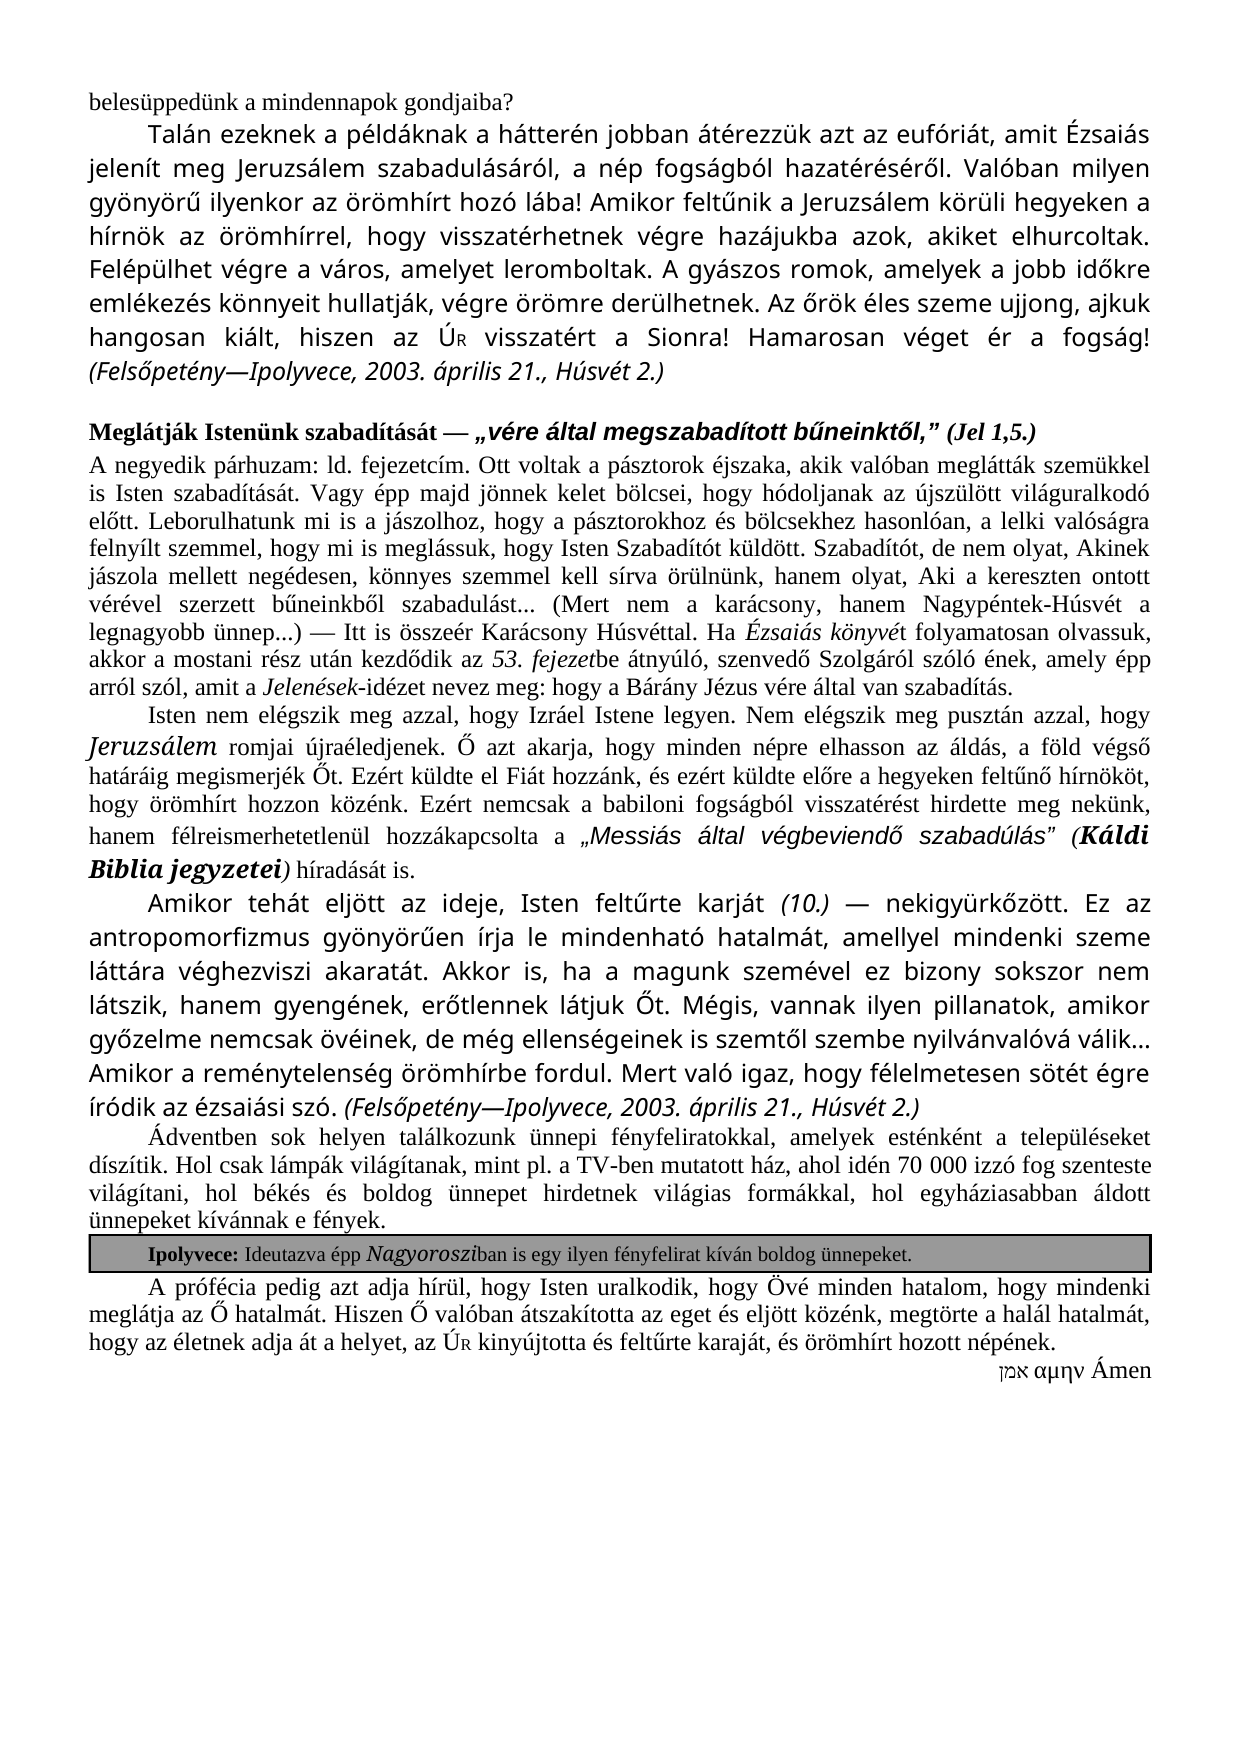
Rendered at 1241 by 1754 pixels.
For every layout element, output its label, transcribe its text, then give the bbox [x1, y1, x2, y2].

subtitle Meglátják Istenünk szabadítását ― „vére által megszabadított bűneinktől,” (Jel 1,5.) [88, 417, 1152, 446]
text Talán ezeknek a példáknak a hátterén jobban átérezzük azt az eufóriát, amit Ézsaiás jelenít meg Jeruzsálem szabadulásáról, a nép fogságból hazatéréséről. Valóban milyen gyönyörű ilyenkor az örömhírt hozó lába! Amikor feltűnik a Jeruzsálem körüli hegyeken a hírnök az örömhírrel, hogy visszatérhetnek végre hazájukba azok, akiket elhurcoltak. Felépülhet végre a város, amelyet leromboltak. A gyászos romok, amelyek a jobb időkre emlékezés könnyeit hullatják, végre örömre derülhetnek. Az őrök éles szeme ujjong, ajkuk hangosan kiált, hiszen az Úr visszatért a Sionra! Hamarosan véget ér a fogság! (Felsőpetény―Ipolyvece, 2003. április 21., Húsvét 2.) [88, 116, 1152, 388]
text Ipolyvece: Ideutazva épp Nagyorosziban is egy ilyen fényfelirat kíván boldog ünnepeket. [91, 1236, 1149, 1271]
text אמן αμην Ámen [88, 1356, 1152, 1383]
text belesüppedünk a mindennapok gondjaiba? [88, 88, 1152, 116]
text Amikor tehát eljött az ideje, Isten feltűrte karját (10.) — nekigyürkőzött. Ez az antropomorfizmus gyönyörűen írja le mindenható hatalmát, amellyel mindenki szeme láttára véghezviszi akaratát. Akkor is, ha a magunk szemével ez bizony sokszor nem látszik, hanem gyengének, erőtlennek látjuk Őt. Mégis, vannak ilyen pillanatok, amikor győzelme nemcsak övéinek, de még ellenségeinek is szemtől szembe nyilvánvalóvá válik… Amikor a reménytelenség örömhírbe fordul. Mert való igaz, hogy félelmetesen sötét égre íródik az ézsaiási szó. (Felsőpetény―Ipolyvece, 2003. április 21., Húsvét 2.) [88, 886, 1152, 1123]
text Isten nem elégszik meg azzal, hogy Izráel Istene legyen. Nem elégszik meg pusztán azzal, hogy Jeruzsálem romjai újraéledjenek. Ő azt akarja, hogy minden népre elhasson az áldás, a föld végső határáig megismerjék Őt. Ezért küldte el Fiát hozzánk, és ezért küldte előre a hegyeken feltűnő hírnököt, hogy örömhírt hozzon közénk. Ezért nemcsak a babiloni fogságból visszatérést hirdette meg nekünk, hanem félreismerhetetlenül hozzákapcsolta a „Messiás által végbeviendő szabadúlás” (Káldi Biblia jegyzetei) híradását is. [88, 701, 1152, 886]
text A negyedik párhuzam: ld. fejezetcím. Ott voltak a pásztorok éjszaka, akik valóban meglátták szemükkel is Isten szabadítását. Vagy épp majd jönnek kelet bölcsei, hogy hódoljanak az újszülött világuralkodó előtt. Leborulhatunk mi is a jászolhoz, hogy a pásztorokhoz és bölcsekhez hasonlóan, a lelki valóságra felnyílt szemmel, hogy mi is meglássuk, hogy Isten Szabadítót küldött. Szabadítót, de nem olyat, Akinek jászola mellett negédesen, könnyes szemmel kell sírva örülnünk, hanem olyat, Aki a kereszten ontott vérével szerzett bűneinkből szabadulást... (Mert nem a karácsony, hanem Nagypéntek-Húsvét a legnagyobb ünnep...) ― Itt is összeér Karácsony Húsvéttal. Ha Ézsaiás könyvét folyamatosan olvassuk, akkor a mostani rész után kezdődik az 53. fejezetbe átnyúló, szenvedő Szolgáról szóló ének, amely épp arról szól, amit a Jelenések-idézet nevez meg: hogy a Bárány Jézus vére által van szabadítás. [88, 451, 1152, 701]
text Ádventben sok helyen találkozunk ünnepi fényfeliratokkal, amelyek esténként a településeket díszítik. Hol csak lámpák világítanak, mint pl. a TV-ben mutatott ház, ahol idén 70 000 izzó fog szenteste világítani, hol békés és boldog ünnepet hirdetnek világias formákkal, hol egyháziasabban áldott ünnepeket kívánnak e fények. [88, 1123, 1152, 1234]
text A prófécia pedig azt adja hírül, hogy Isten uralkodik, hogy Övé minden hatalom, hogy mindenki meglátja az Ő hatalmát. Hiszen Ő valóban átszakította az eget és eljött közénk, megtörte a halál hatalmát, hogy az életnek adja át a helyet, az Úr kinyújtotta és feltűrte karaját, és örömhírt hozott népének. [88, 1273, 1152, 1356]
